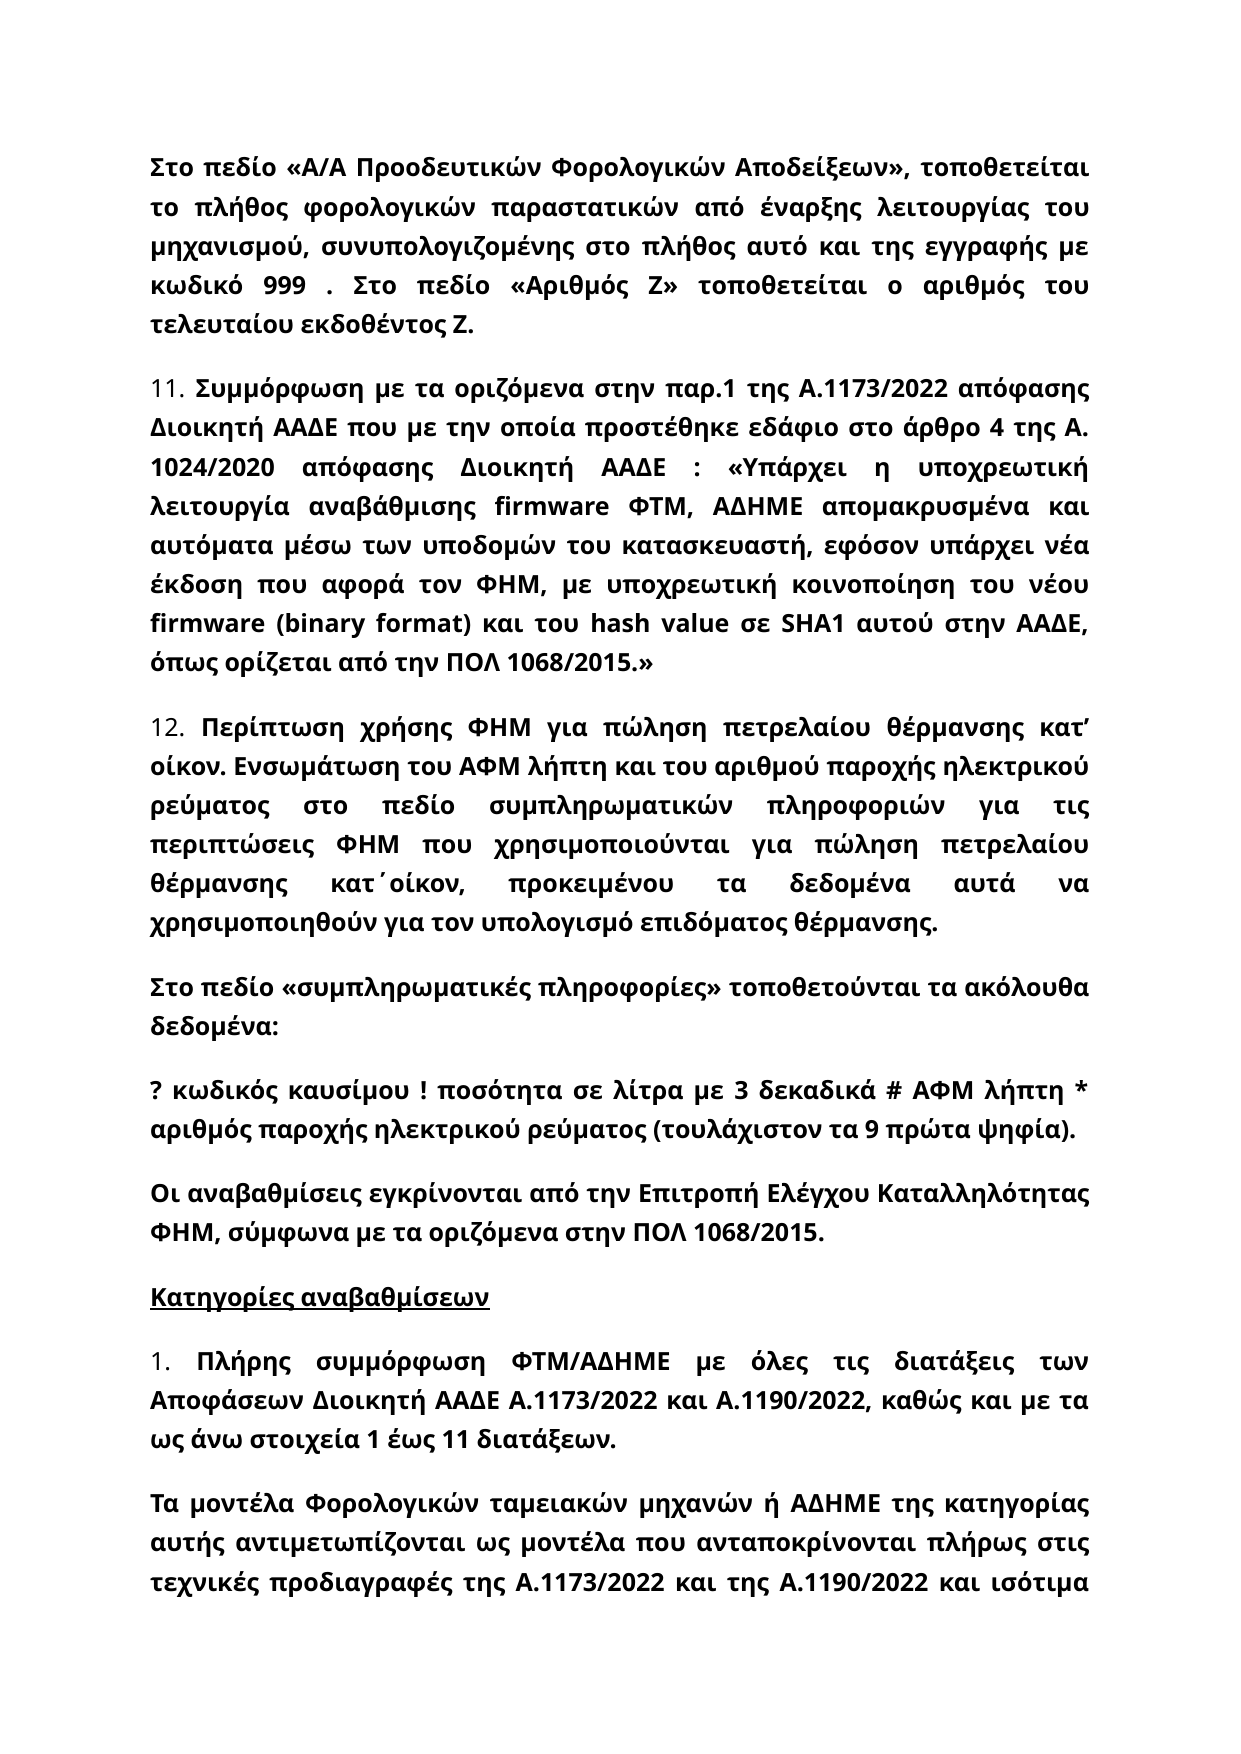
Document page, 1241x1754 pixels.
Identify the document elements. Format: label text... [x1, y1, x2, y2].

text Οι αναβαθμίσεις εγκρίνονται από την Επιτροπή Ελέγχου Καταλληλότητας ΦΗΜ, σύμφωνα με τα οριζόμενα στην ΠΟΛ 1068/2015. [150, 1176, 1090, 1249]
text Στο πεδίο «A/A Προοδευτικών Φορολογικών Αποδείξεων», τοποθετείται το πλήθος φορολογικών παραστατικών από έναρξης λειτουργίας του μηχανισμού, συνυπολογιζομένης στο πλήθος αυτό και της εγγραφής με κωδικό 999 . Στο πεδίο «Αριθμός Ζ» τοποθετείται ο αριθμός του τελευταίου εκδοθέντος Ζ. [150, 150, 1090, 341]
text Κατηγορίες αναβαθμίσεων [150, 1279, 1090, 1313]
text Τα μοντέλα Φορολογικών ταμειακών μηχανών ή ΑΔΗΜΕ της κατηγορίας αυτής αντιμετωπίζονται ως μοντέλα που ανταποκρίνονται πλήρως στις τεχνικές προδιαγραφές της Α.1173/2022 και της Α.1190/2022 και ισότιμα [150, 1486, 1090, 1598]
text 12. Περίπτωση χρήσης ΦΗΜ για πώληση πετρελαίου θέρμανσης κατ’ οίκον. Ενσωμάτωση του ΑΦΜ λήπτη και του αριθμού παροχής ηλεκτρικού ρεύματος στο πεδίο συμπληρωματικών πληροφοριών για τις περιπτώσεις ΦΗΜ που χρησιμοποιούνται για πώληση πετρελαίου θέρμανσης κατ΄οίκον, προκειμένου τα δεδομένα αυτά να χρησιμοποιηθούν για τον υπολογισμό επιδόματος θέρμανσης. [150, 709, 1090, 939]
text ? κωδικός καυσίμου ! ποσότητα σε λίτρα με 3 δεκαδικά # ΑΦΜ λήπτη * αριθμός παροχής ηλεκτρικού ρεύματος (τουλάχιστον τα 9 πρώτα ψηφία). [150, 1072, 1090, 1146]
text Στο πεδίο «συμπληρωματικές πληροφορίες» τοποθετούνται τα ακόλουθα δεδομένα: [150, 969, 1090, 1042]
text 11. Συμμόρφωση με τα οριζόμενα στην παρ.1 της Α.1173/2022 απόφασης Διοικητή ΑΑΔΕ που με την οποία προστέθηκε εδάφιο στο άρθρο 4 της Α. 1024/2020 απόφασης Διοικητή ΑΑΔΕ : «Υπάρχει η υποχρεωτική λειτουργία αναβάθμισης firmware ΦΤΜ, ΑΔΗΜΕ απομακρυσμένα και αυτόματα μέσω των υποδομών του κατασκευαστή, εφόσον υπάρχει νέα έκδοση που αφορά τον ΦΗΜ, με υποχρεωτική κοινοποίηση του νέου firmware (binary format) και του hash value σε SHA1 αυτού στην ΑΑΔΕ, όπως ορίζεται από την ΠΟΛ 1068/2015.» [150, 371, 1090, 679]
text 1. Πλήρης συμμόρφωση ΦΤΜ/ΑΔΗΜΕ με όλες τις διατάξεις των Αποφάσεων Διοικητή ΑΑΔΕ Α.1173/2022 και Α.1190/2022, καθώς και με τα ως άνω στοιχεία 1 έως 11 διατάξεων. [150, 1343, 1090, 1456]
